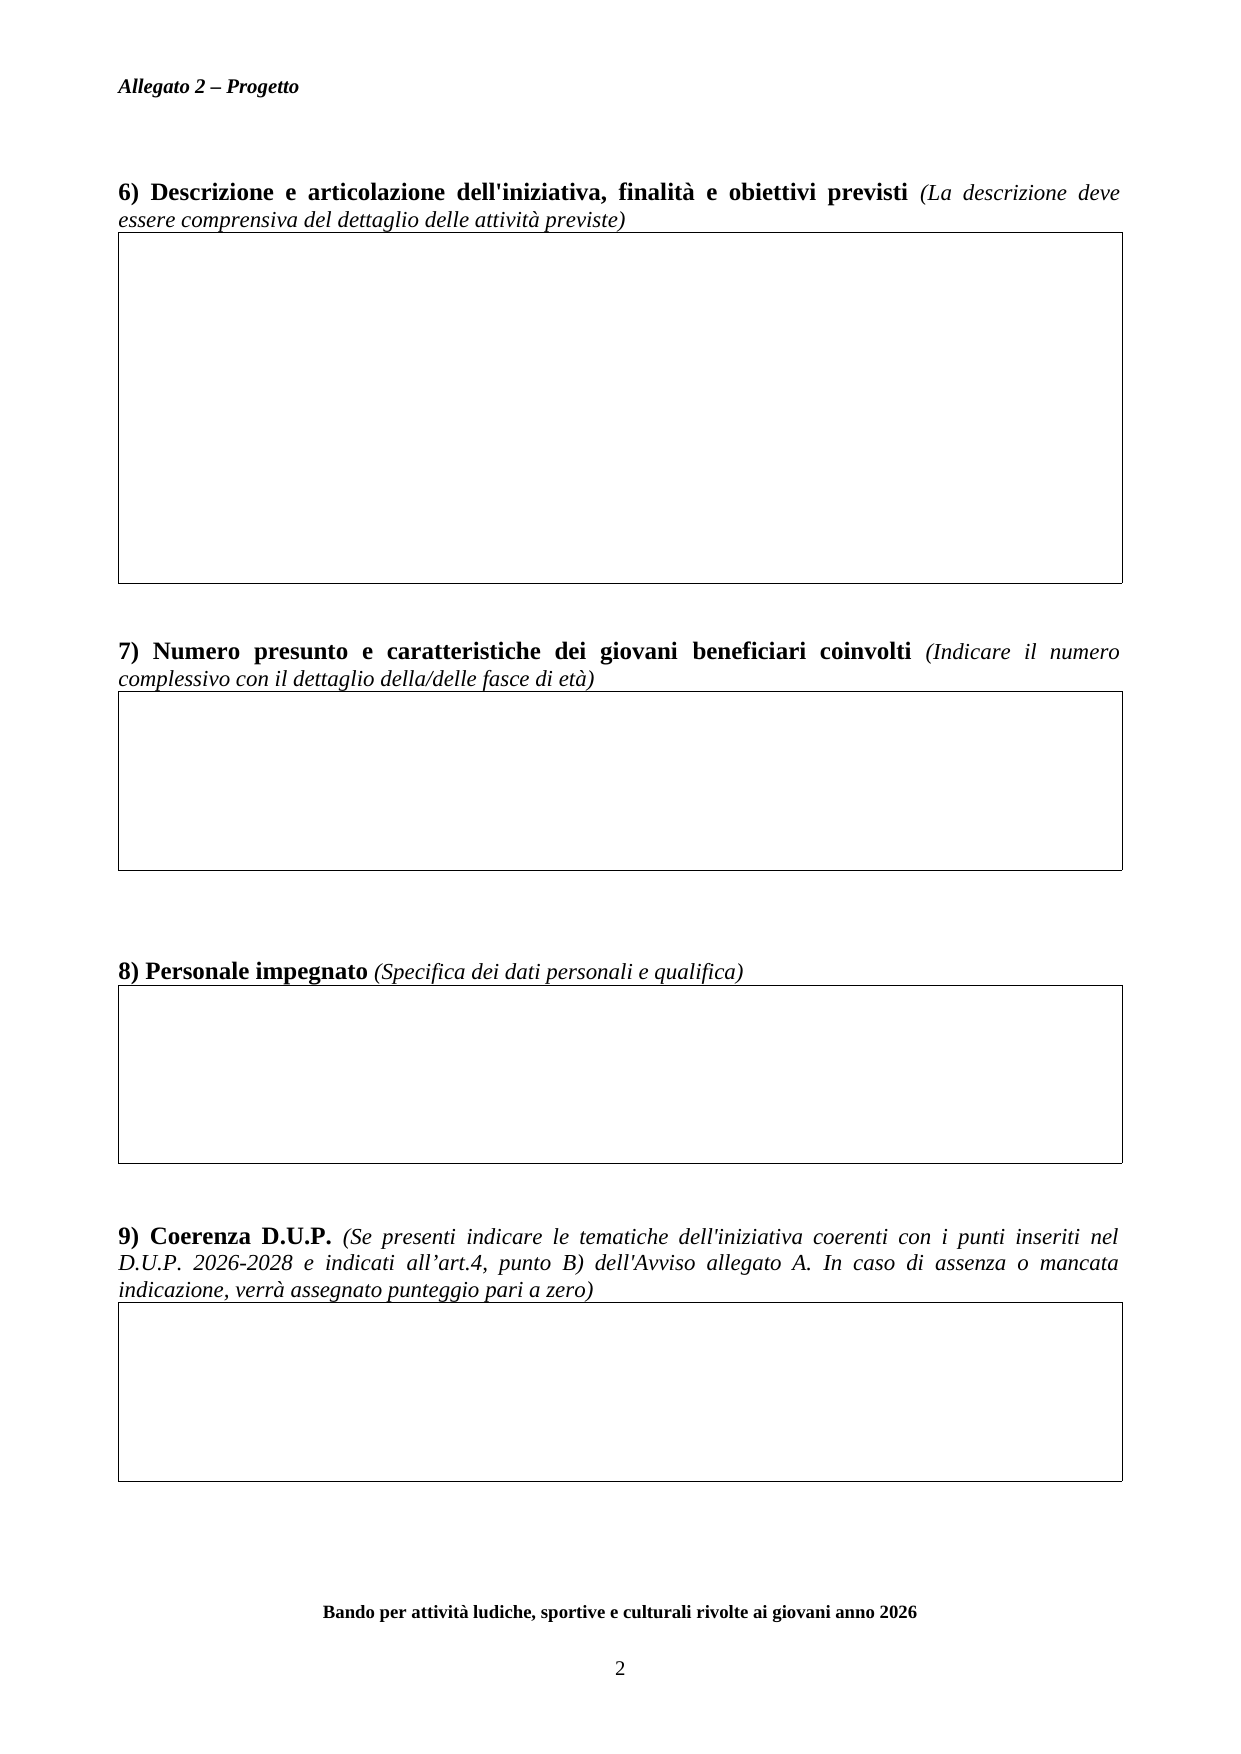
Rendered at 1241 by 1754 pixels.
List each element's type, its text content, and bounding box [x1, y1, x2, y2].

text 9) Coerenza D.U.P. (Se presenti indicare le tematiche dell'iniziativa coerenti con i punti inseriti nel D.U.P. 2026-2028 e indicati all’art.4, punto B) dell'Avviso allegato A. In caso di assenza o mancata indicazione, verrà assegnato punteggio pari a zero) [118, 1221, 1122, 1302]
text 8) Personale impegnato (Specifica dei dati personali e qualifica) [118, 956, 1122, 985]
text 7) Numero presunto e caratteristiche dei giovani beneficiari coinvolti (Indicare il numero complessivo con il dettaglio della/delle fasce di età) [118, 636, 1122, 691]
text 6) Descrizione e articolazione dell'iniziativa, finalità e obiettivi previsti (La descrizione deve essere comprensiva del dettaglio delle attività previste) [118, 177, 1122, 232]
